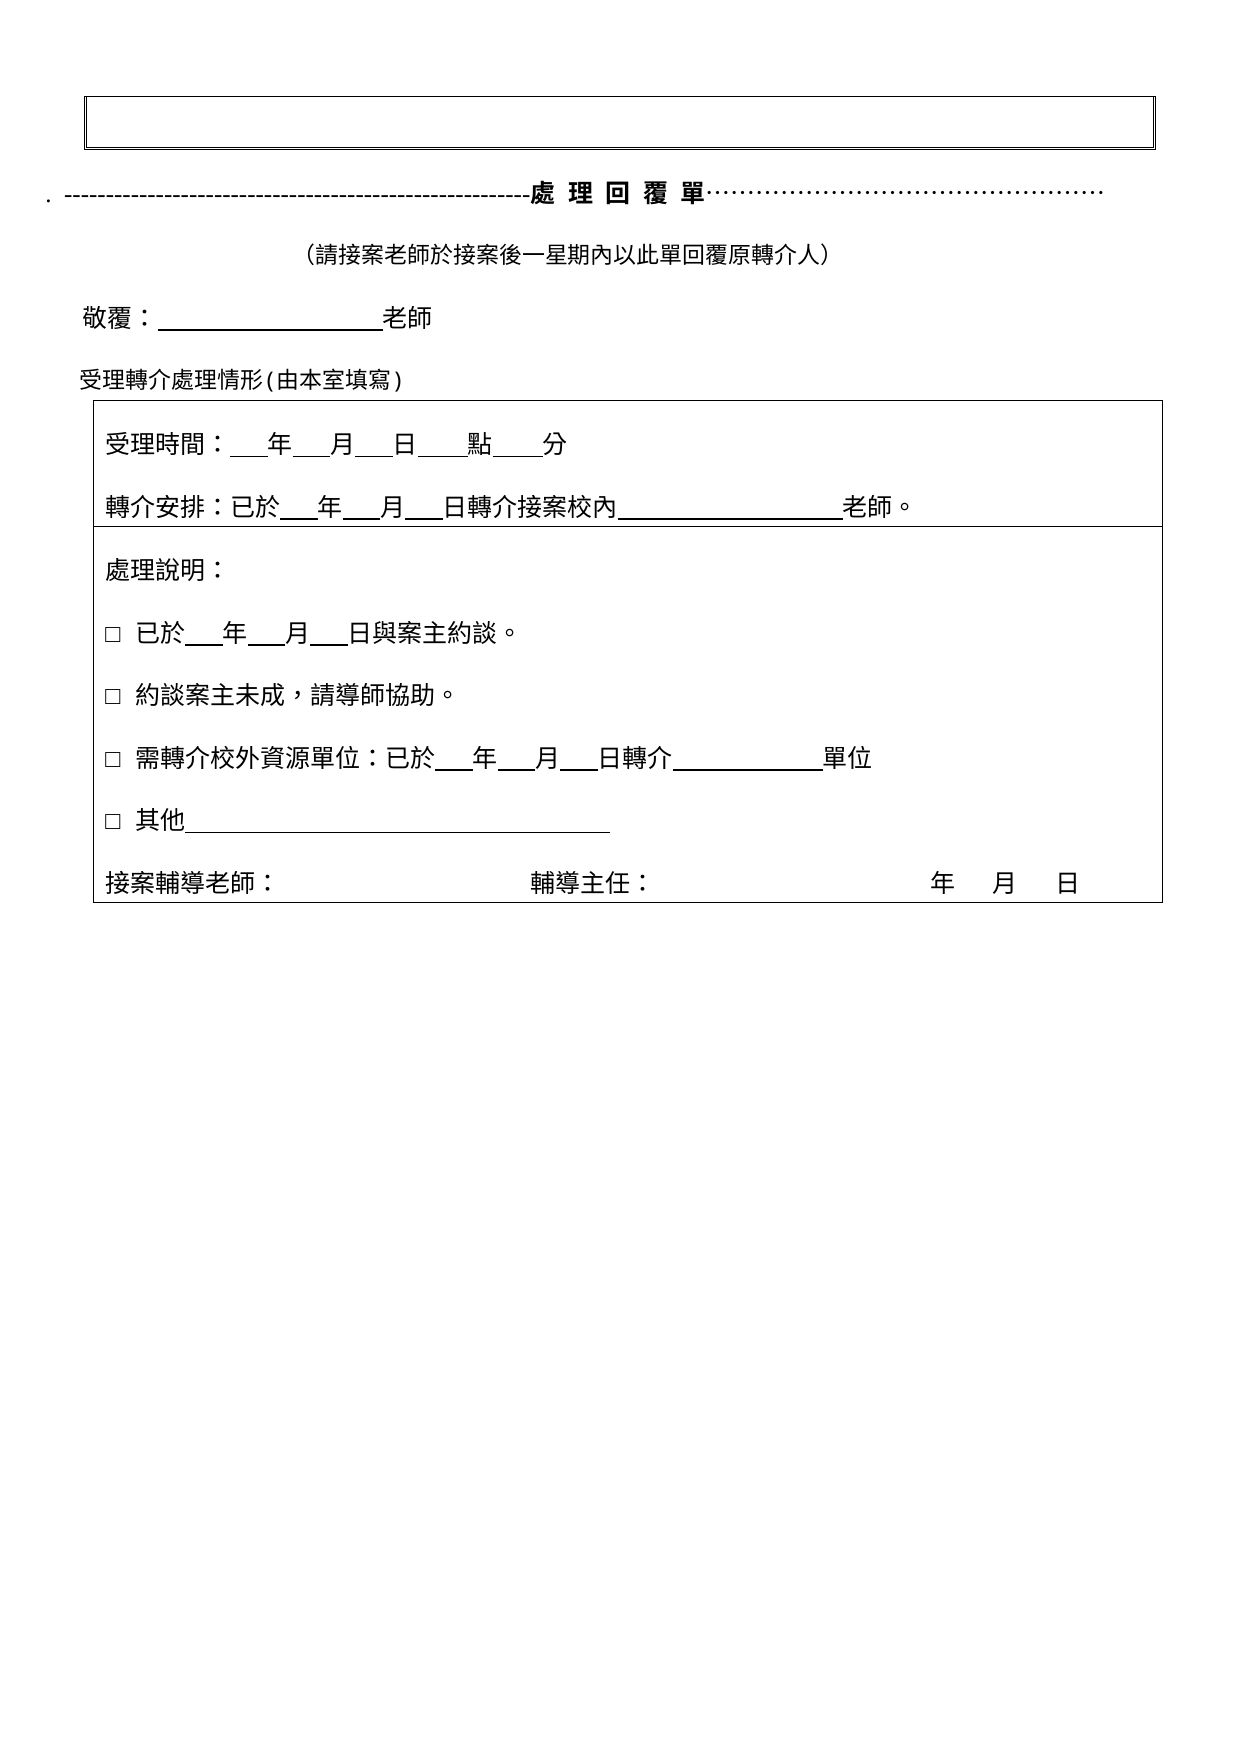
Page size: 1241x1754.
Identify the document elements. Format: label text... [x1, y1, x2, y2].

table_cell 處理說明： □ 已於 年 月 日與案主約談。 □ 約談案主未成，請導師協助。 □ 需轉介校外資源單位：已於 年 月 日轉介 單位 □ 其他 接案輔導老師： 輔導主任： 年 月 日 [94, 527, 1162, 902]
table_cell [87, 97, 1153, 147]
table_header 受理時間： 年 月 日 點 分 轉介安排：已於 年 月 日轉介接案校內 老師。 [94, 401, 1162, 526]
text 敬覆： 老師 [83, 275, 1192, 337]
text 受理轉介處理情形(由本室填寫) [79, 337, 1192, 400]
text （請接案老師於接案後一星期內以此單回覆原轉介人） [45, 212, 1192, 275]
text . --------------------------------------------------------處 理 回 覆 單………………………………………… [45, 150, 1192, 212]
